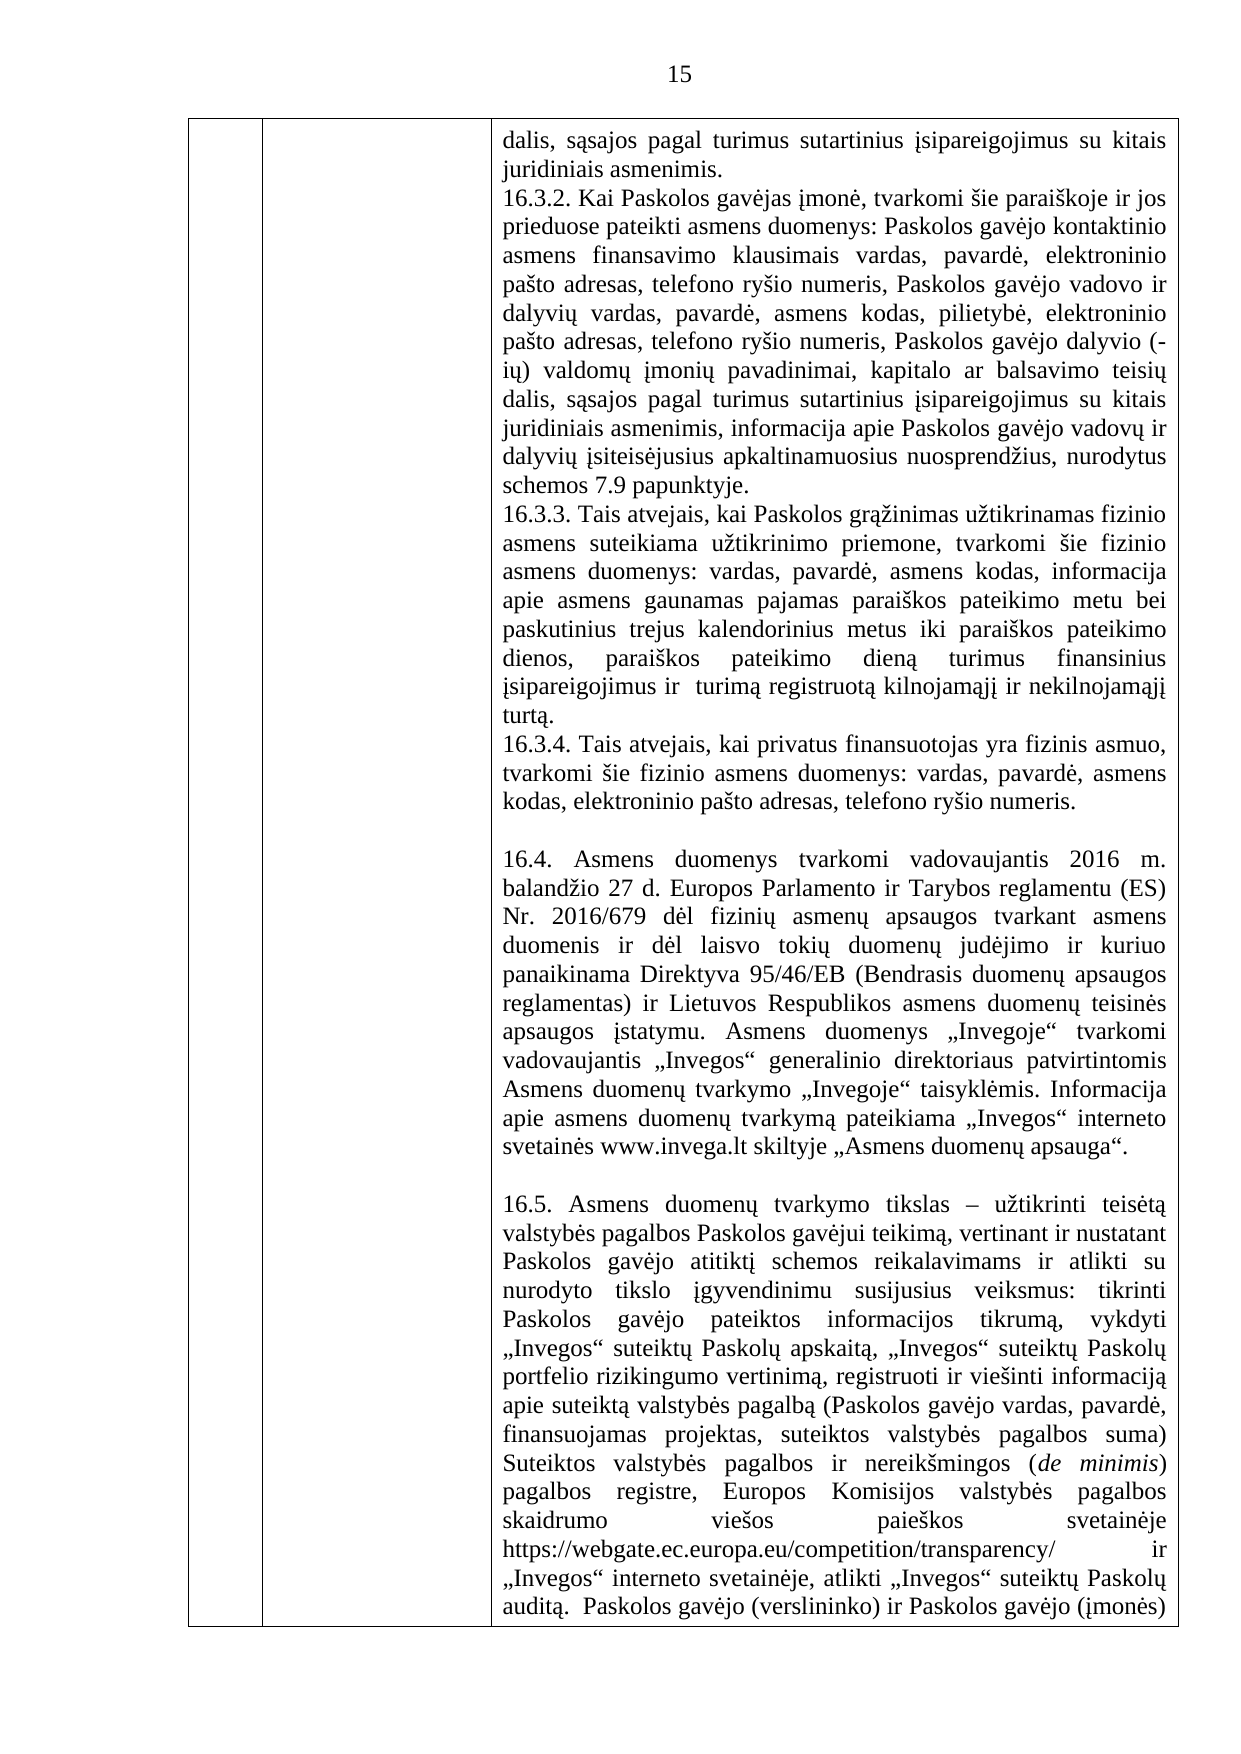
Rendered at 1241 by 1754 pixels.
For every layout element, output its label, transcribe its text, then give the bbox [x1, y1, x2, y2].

table_cell [263, 119, 491, 1626]
table_cell [189, 119, 262, 1626]
table_cell dalis, sąsajos pagal turimus sutartinius įsipareigojimus su kitais juridiniais asmenimis. 16.3.2. Kai Paskolos gavėjas įmonė, tvarkomi šie paraiškoje ir jos prieduose pateikti asmens duomenys: Paskolos gavėjo kontaktinio asmens finansavimo klausimais vardas, pavardė, elektroninio pašto adresas, telefono ryšio numeris, Paskolos gavėjo vadovo ir dalyvių vardas, pavardė, asmens kodas, pilietybė, elektroninio pašto adresas, telefono ryšio numeris, Paskolos gavėjo dalyvio (-ių) valdomų įmonių pavadinimai, kapitalo ar balsavimo teisių dalis, sąsajos pagal turimus sutartinius įsipareigojimus su kitais juridiniais asmenimis, informacija apie Paskolos gavėjo vadovų ir dalyvių įsiteisėjusius apkaltinamuosius nuosprendžius, nurodytus schemos 7.9 papunktyje. 16.3.3. Tais atvejais, kai Paskolos grąžinimas užtikrinamas fizinio asmens suteikiama užtikrinimo priemone, tvarkomi šie fizinio asmens duomenys: vardas, pavardė, asmens kodas, informacija apie asmens gaunamas pajamas paraiškos pateikimo metu bei paskutinius trejus kalendorinius metus iki paraiškos pateikimo dienos, paraiškos pateikimo dieną turimus finansinius įsipareigojimus ir turimą registruotą kilnojamąjį ir nekilnojamąjį turtą. 16.3.4. Tais atvejais, kai privatus finansuotojas yra fizinis asmuo, tvarkomi šie fizinio asmens duomenys: vardas, pavardė, asmens kodas, elektroninio pašto adresas, telefono ryšio numeris. 16.4. Asmens duomenys tvarkomi vadovaujantis 2016 m. balandžio 27 d. Europos Parlamento ir Tarybos reglamentu (ES) Nr. 2016/679 dėl fizinių asmenų apsaugos tvarkant asmens duomenis ir dėl laisvo tokių duomenų judėjimo ir kuriuo panaikinama Direktyva 95/46/EB (Bendrasis duomenų apsaugos reglamentas) ir Lietuvos Respublikos asmens duomenų teisinės apsaugos įstatymu. Asmens duomenys „Invegoje“ tvarkomi vadovaujantis „Invegos“ generalinio direktoriaus patvirtintomis Asmens duomenų tvarkymo „Invegoje“ taisyklėmis. Informacija apie asmens duomenų tvarkymą pateikiama „Invegos“ interneto svetainės www.invega.lt skiltyje „Asmens duomenų apsauga“. 16.5. Asmens duomenų tvarkymo tikslas – užtikrinti teisėtą valstybės pagalbos Paskolos gavėjui teikimą, vertinant ir nustatant Paskolos gavėjo atitiktį schemos reikalavimams ir atlikti su nurodyto tikslo įgyvendinimu susijusius veiksmus: tikrinti Paskolos gavėjo pateiktos informacijos tikrumą, vykdyti „Invegos“ suteiktų Paskolų apskaitą, „Invegos“ suteiktų Paskolų portfelio rizikingumo vertinimą, registruoti ir viešinti informaciją apie suteiktą valstybės pagalbą (Paskolos gavėjo vardas, pavardė, finansuojamas projektas, suteiktos valstybės pagalbos suma) Suteiktos valstybės pagalbos ir nereikšmingos (de minimis) pagalbos registre, Europos Komisijos valstybės pagalbos skaidrumo viešos paieškos svetainėje https://webgate.ec.europa.eu/competition/transparency/ ir „Invegos“ interneto svetainėje, atlikti „Invegos“ suteiktų Paskolų auditą. Paskolos gavėjo (verslininko) ir Paskolos gavėjo (įmonės) [492, 119, 1178, 1626]
